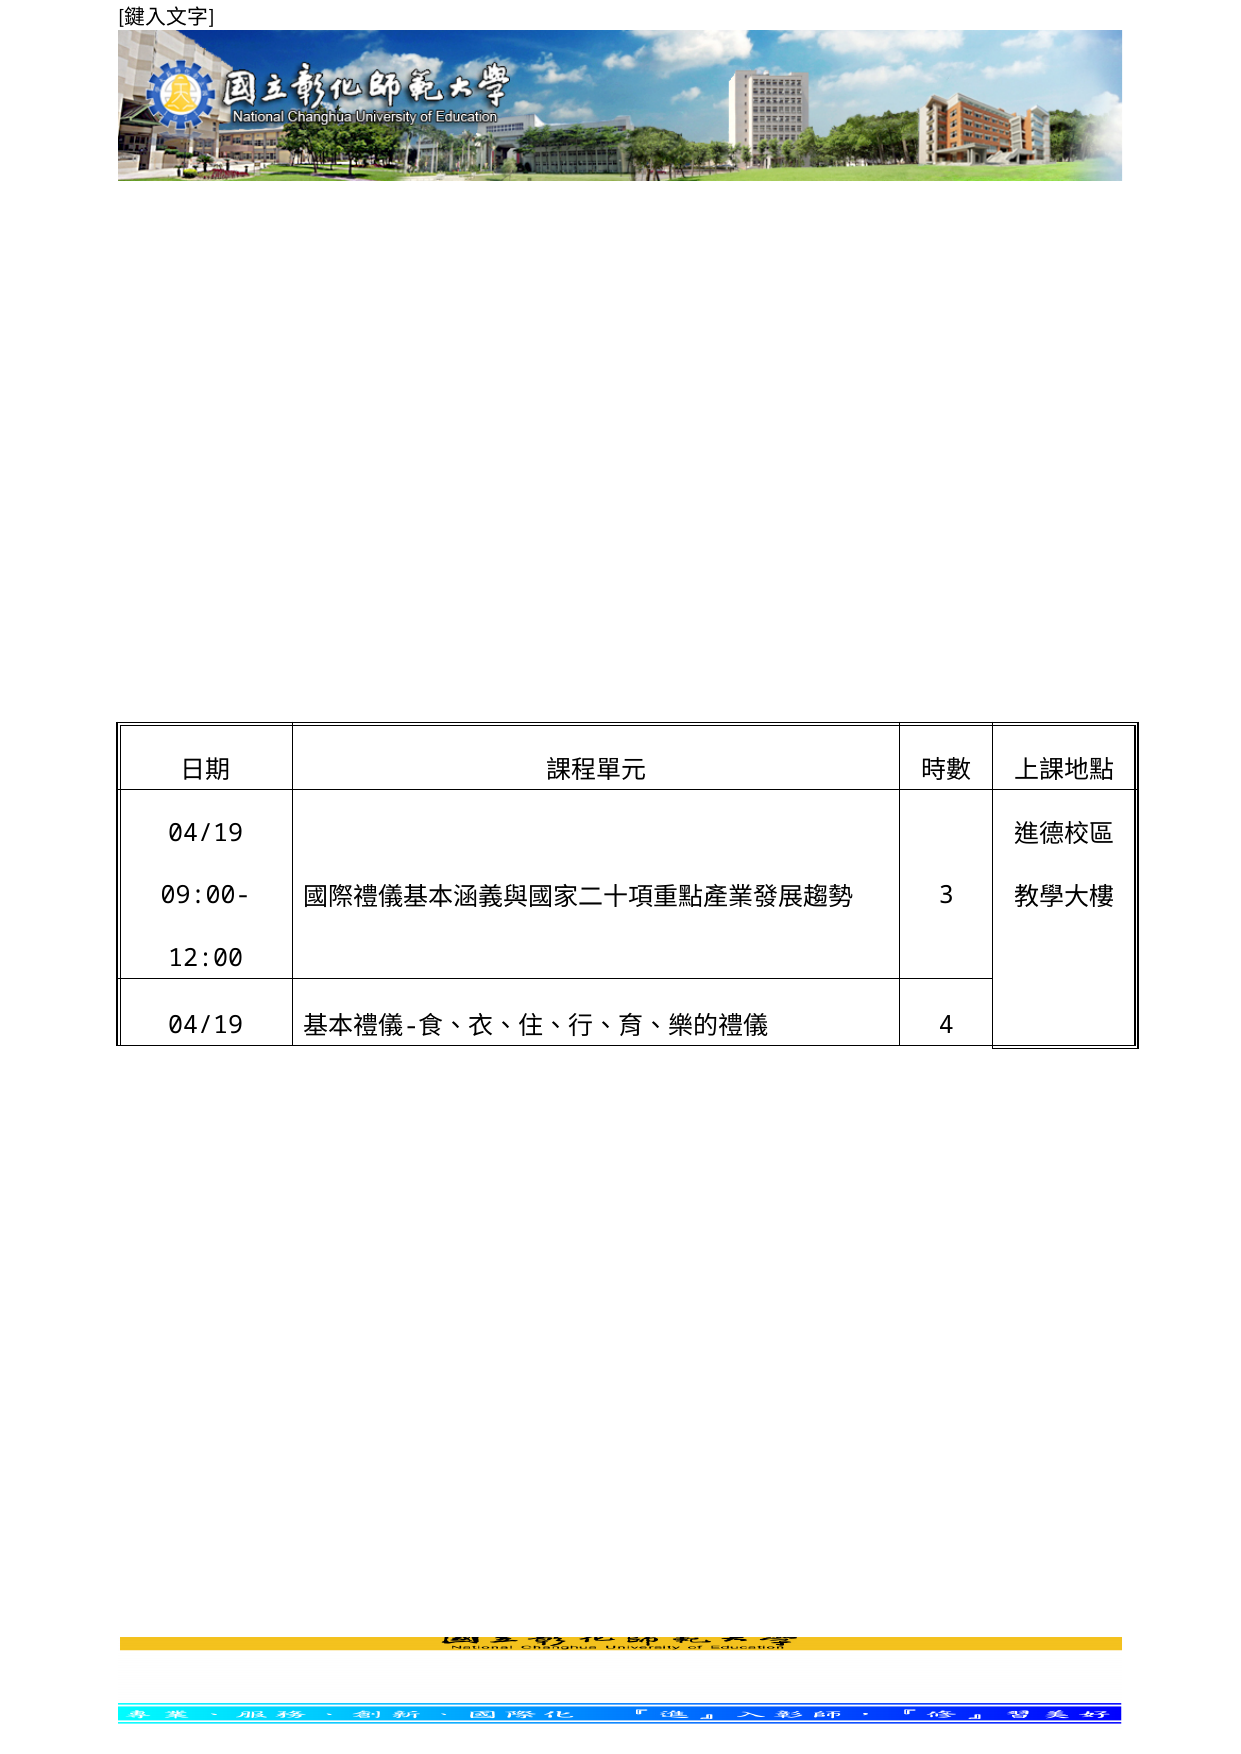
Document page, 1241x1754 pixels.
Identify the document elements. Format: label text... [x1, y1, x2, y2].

table_cell 04/19 [121, 979, 292, 1044]
table_cell 進德校區 教學大樓 [993, 790, 1134, 1044]
table_cell 3 [900, 790, 992, 977]
table_cell 4 [900, 979, 992, 1044]
table_cell [104, 722, 116, 789]
table_cell 課程單元 [293, 726, 899, 789]
table_cell 日期 [121, 726, 292, 789]
table_cell 基本禮儀-食、衣、住、行、育、樂的禮儀 [293, 979, 899, 1044]
table_cell 04/19 09:00-12:00 [121, 790, 292, 977]
table_cell 時數 [900, 726, 992, 789]
table_cell 上課地點 [993, 726, 1134, 789]
table_cell [104, 978, 116, 1044]
table_cell [104, 789, 116, 977]
table_cell 國際禮儀基本涵義與國家二十項重點產業發展趨勢 [293, 790, 899, 977]
